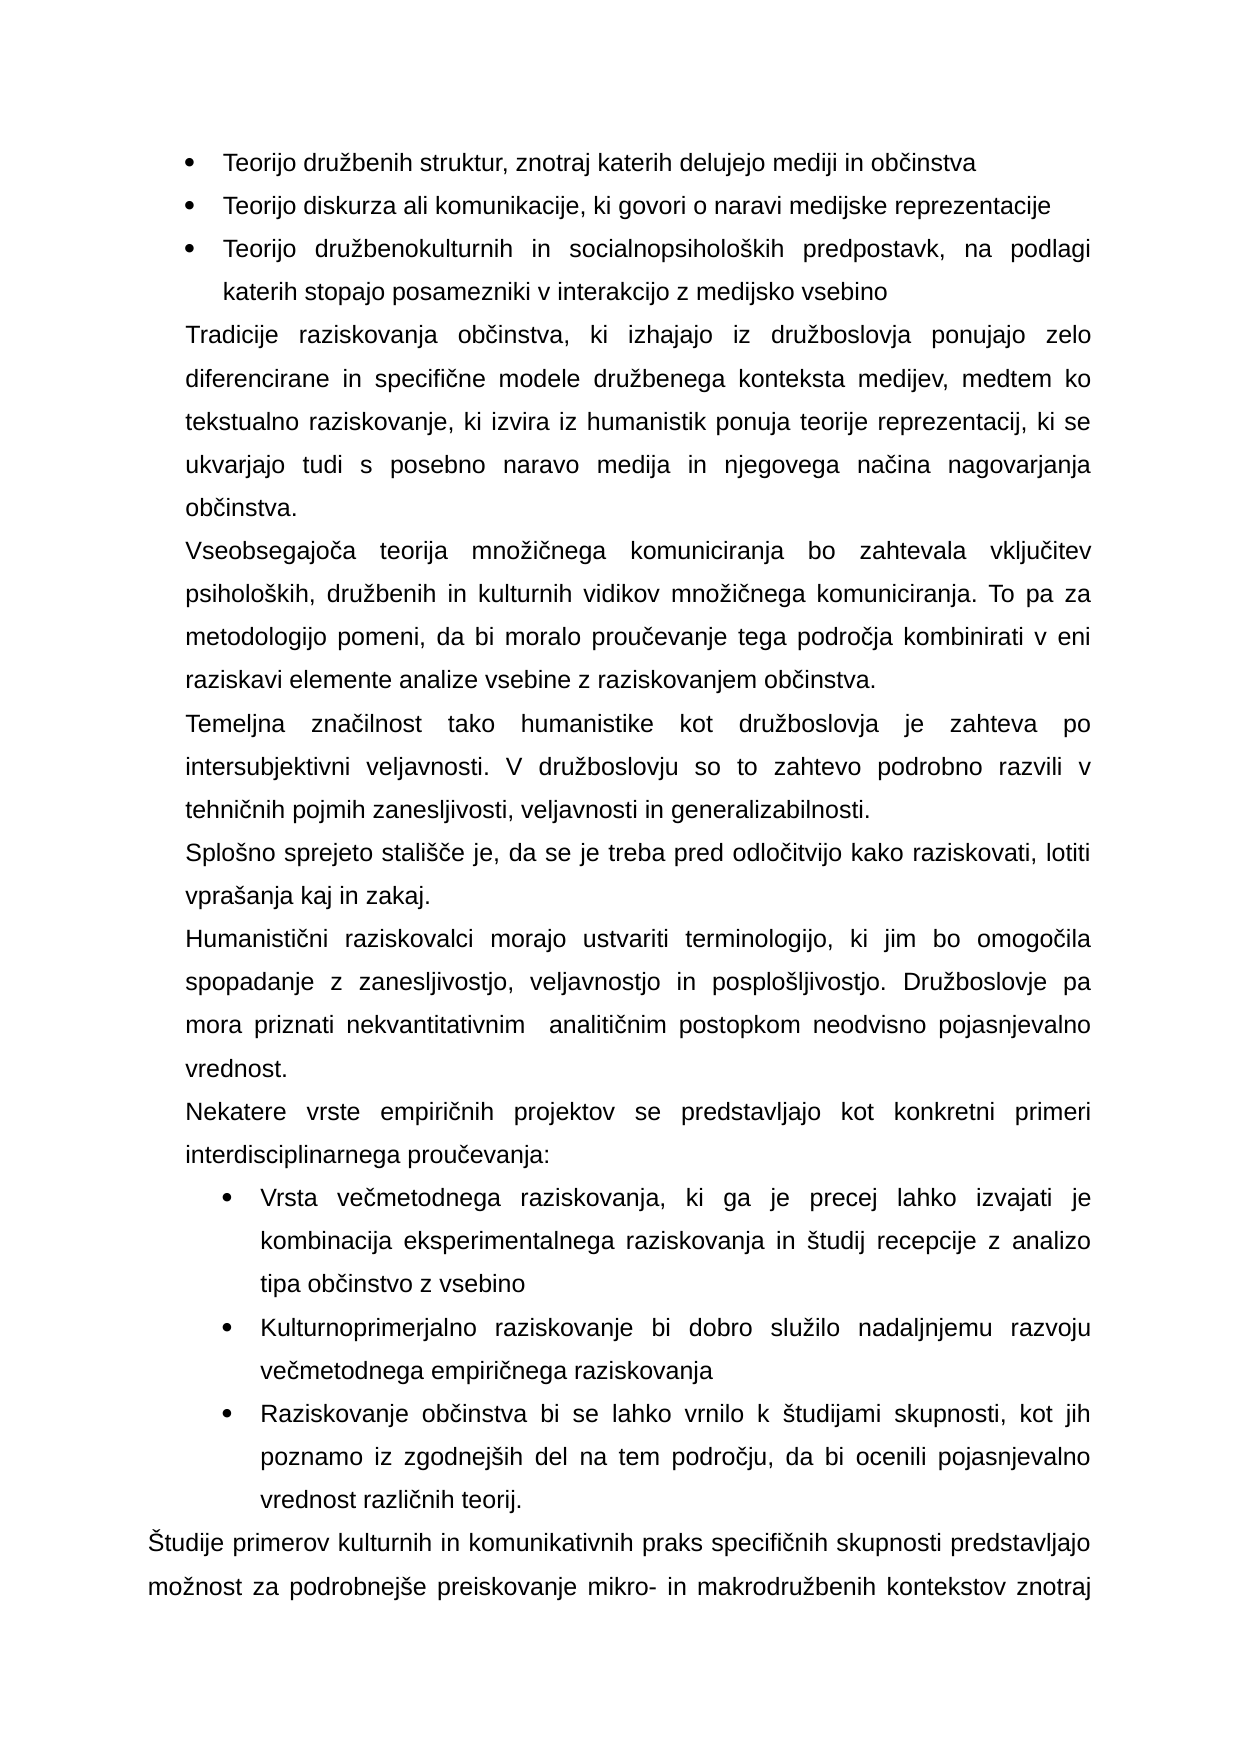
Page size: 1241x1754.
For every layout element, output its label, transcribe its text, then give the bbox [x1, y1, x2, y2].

text Splošno sprejeto stališče je, da se je treba pred odločitvijo kako raziskovati, lotiti vprašanja kaj in zakaj. [185, 838, 1092, 910]
text Humanistični raziskovalci morajo ustvariti terminologijo, ki jim bo omogočila spopadanje z zanesljivostjo, veljavnostjo in posplošljivostjo. Družboslovje pa mora priznati nekvantitativnim analitičnim postopkom neodvisno pojasnjevalno vrednost. [185, 924, 1092, 1082]
list Teorijo družbenih struktur, znotraj katerih delujejo mediji in občinstva [185, 148, 1092, 177]
list Kulturnoprimerjalno raziskovanje bi dobro služilo nadaljnjemu razvoju večmetodnega empiričnega raziskovanja [223, 1312, 1092, 1384]
text Nekatere vrste empiričnih projektov se predstavljajo kot konkretni primeri interdisciplinarnega proučevanja: [185, 1097, 1092, 1169]
list Vrsta večmetodnega raziskovanja, ki ga je precej lahko izvajati je kombinacija eksperimentalnega raziskovanja in študij recepcije z analizo tipa občinstvo z vsebino [223, 1183, 1092, 1298]
text Tradicije raziskovanja občinstva, ki izhajajo iz družboslovja ponujajo zelo diferencirane in specifične modele družbenega konteksta medijev, medtem ko tekstualno raziskovanje, ki izvira iz humanistik ponuja teorije reprezentacij, ki se ukvarjajo tudi s posebno naravo medija in njegovega načina nagovarjanja občinstva. [185, 321, 1092, 522]
list Raziskovanje občinstva bi se lahko vrnilo k študijami skupnosti, kot jih poznamo iz zgodnejših del na tem področju, da bi ocenili pojasnjevalno vrednost različnih teorij. [223, 1399, 1092, 1514]
text Temeljna značilnost tako humanistike kot družboslovja je zahteva po intersubjektivni veljavnosti. V družboslovju so to zahtevo podrobno razvili v tehničnih pojmih zanesljivosti, veljavnosti in generalizabilnosti. [185, 709, 1092, 824]
text Študije primerov kulturnih in komunikativnih praks specifičnih skupnosti predstavljajo možnost za podrobnejše preiskovanje mikro- in makrodružbenih kontekstov znotraj [148, 1528, 1092, 1600]
list Teorijo diskurza ali komunikacije, ki govori o naravi medijske reprezentacije [185, 191, 1092, 220]
list Teorijo družbenokulturnih in socialnopsiholoških predpostavk, na podlagi katerih stopajo posamezniki v interakcijo z medijsko vsebino [185, 234, 1092, 306]
text Vseobsegajoča teorija množičnega komuniciranja bo zahtevala vključitev psiholoških, družbenih in kulturnih vidikov množičnega komuniciranja. To pa za metodologijo pomeni, da bi moralo proučevanje tega področja kombinirati v eni raziskavi elemente analize vsebine z raziskovanjem občinstva. [185, 536, 1092, 694]
